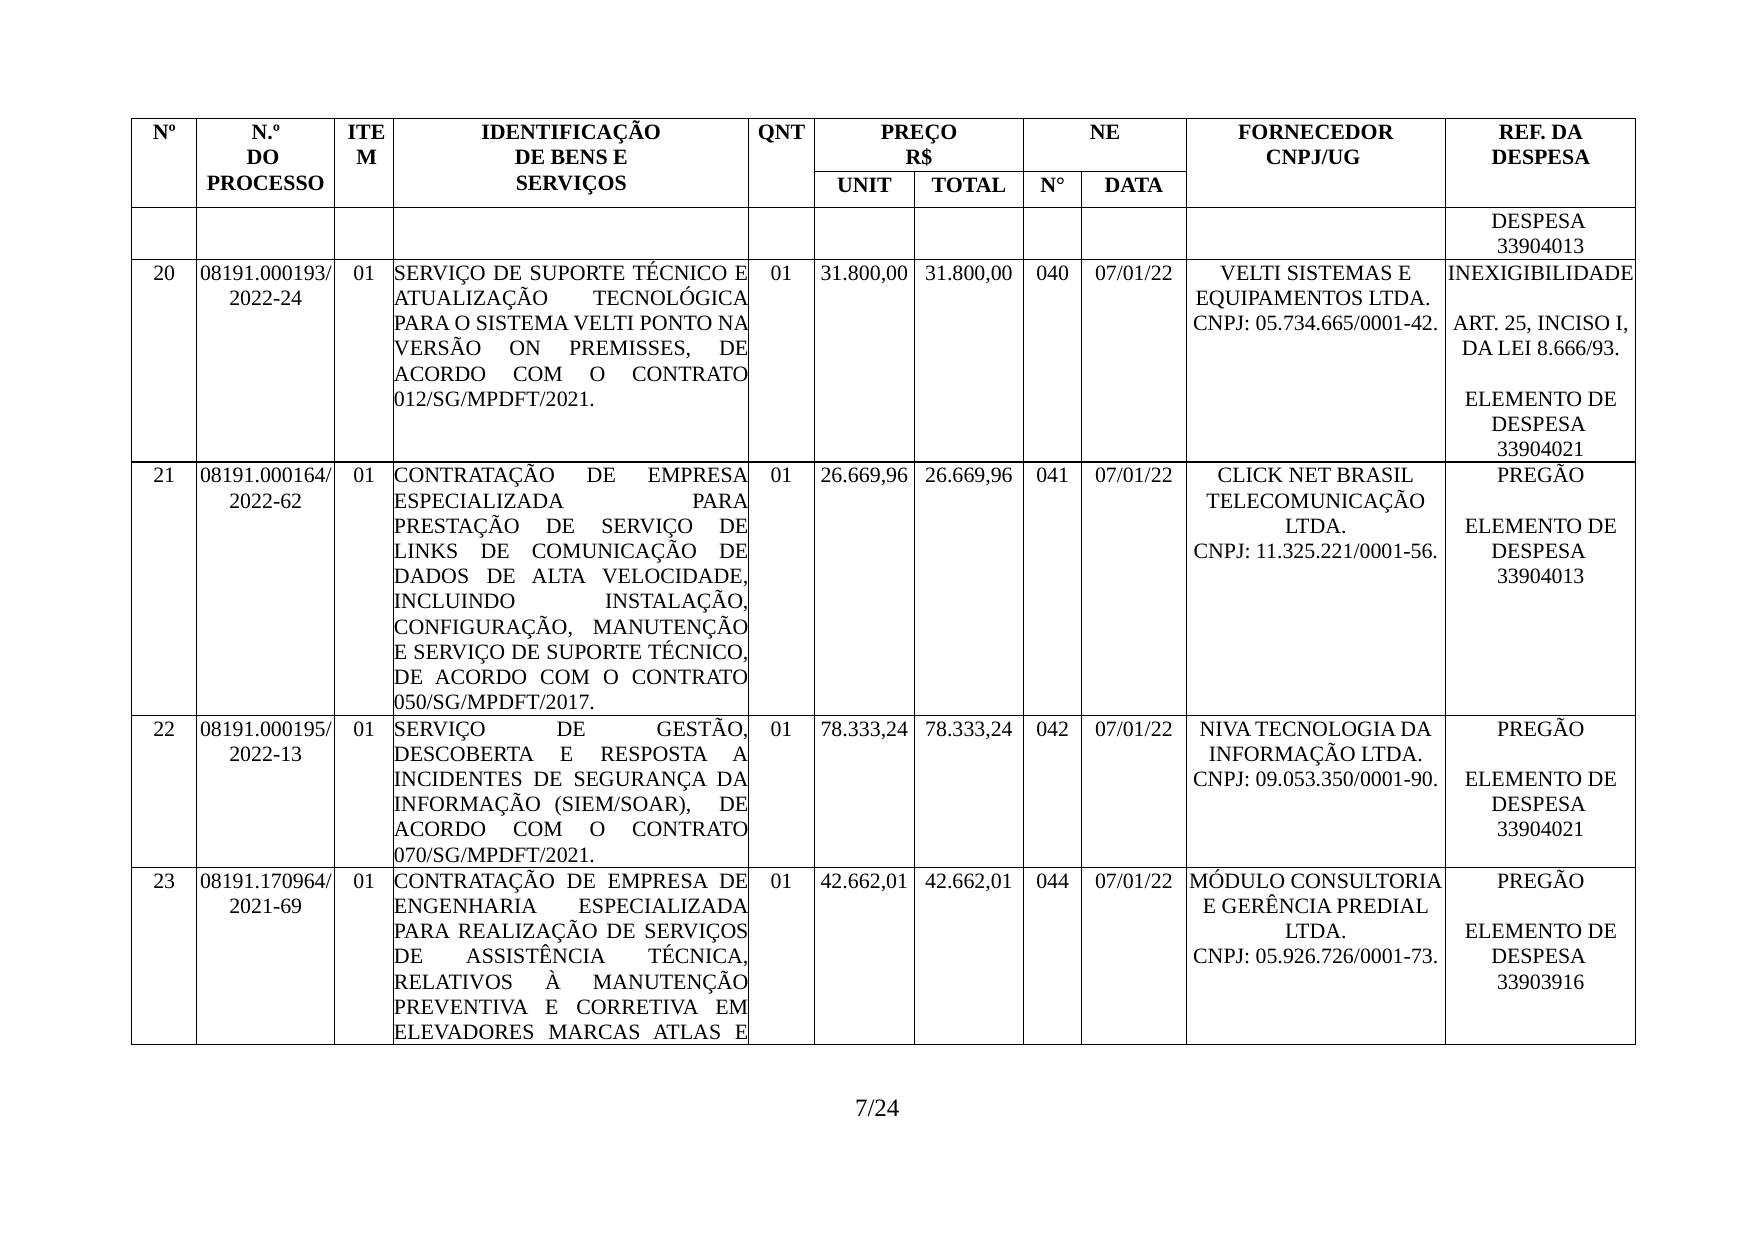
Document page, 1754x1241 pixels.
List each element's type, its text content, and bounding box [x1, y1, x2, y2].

table_cell PREGÃO ELEMENTO DE DESPESA 33904013 [1446, 463, 1635, 714]
table_cell N° [1024, 172, 1081, 207]
table_cell 07/01/22 [1082, 463, 1186, 714]
table_cell 08191.170964/2021-69 [197, 868, 334, 1044]
table_cell PREGÃO ELEMENTO DE DESPESA 33904021 [1446, 716, 1635, 867]
table_cell [1024, 208, 1081, 259]
table_cell 42.662,01 [815, 868, 914, 1044]
table_cell DESPESA 33904013 [1446, 208, 1635, 259]
table_cell [335, 208, 393, 259]
table_cell 07/01/22 [1082, 260, 1186, 461]
table_cell 01 [335, 868, 393, 1044]
table_header PREÇO R$ [815, 119, 1023, 171]
table_cell TOTAL [915, 172, 1023, 207]
table_cell DATA [1082, 172, 1186, 207]
table_header Nº [132, 119, 196, 207]
table_cell SERVIÇO DE SUPORTE TÉCNICO E ATUALIZAÇÃO TECNOLÓGICA PARA O SISTEMA VELTI PONTO NA VERSÃO ON PREMISSES, DE ACORDO COM O CONTRATO 012/SG/MPDFT/2021. [394, 260, 748, 461]
table_cell 23 [132, 868, 196, 1044]
table_cell 08191.000193/2022-24 [197, 260, 334, 461]
table_cell 07/01/22 [1082, 868, 1186, 1044]
table_cell 01 [749, 463, 814, 714]
table_cell 31.800,00 [915, 260, 1023, 461]
table_cell 42.662,01 [915, 868, 1023, 1044]
table_cell 21 [132, 463, 196, 714]
table_cell 26.669,96 [815, 463, 914, 714]
table_cell [1082, 208, 1186, 259]
table_cell [1187, 208, 1445, 259]
table_header FORNECEDOR CNPJ/UG [1187, 119, 1445, 207]
table_cell 78.333,24 [915, 716, 1023, 867]
table_cell 01 [749, 868, 814, 1044]
table_cell 041 [1024, 463, 1081, 714]
table_cell 01 [335, 716, 393, 867]
table_cell 01 [749, 716, 814, 867]
table_cell MÓDULO CONSULTORIA E GERÊNCIA PREDIAL LTDA. CNPJ: 05.926.726/0001-73. [1187, 868, 1445, 1044]
table_cell INEXIGIBILIDADE ART. 25, INCISO I, DA LEI 8.666/93. ELEMENTO DE DESPESA 33904021 [1446, 260, 1635, 461]
table_cell 08191.000195/2022-13 [197, 716, 334, 867]
table_cell VELTI SISTEMAS E EQUIPAMENTOS LTDA. CNPJ: 05.734.665/0001-42. [1187, 260, 1445, 461]
table_cell 040 [1024, 260, 1081, 461]
table_cell 01 [335, 260, 393, 461]
table_cell CONTRATAÇÃO DE EMPRESA ESPECIALIZADA PARA PRESTAÇÃO DE SERVIÇO DE LINKS DE COMUNICAÇÃO DE DADOS DE ALTA VELOCIDADE, INCLUINDO INSTALAÇÃO, CONFIGURAÇÃO, MANUTENÇÃO E SERVIÇO DE SUPORTE TÉCNICO, DE ACORDO COM O CONTRATO 050/SG/MPDFT/2017. [394, 463, 748, 714]
table_cell [132, 208, 196, 259]
table_cell 31.800,00 [815, 260, 914, 461]
table_cell NIVA TECNOLOGIA DA INFORMAÇÃO LTDA. CNPJ: 09.053.350/0001-90. [1187, 716, 1445, 867]
table_cell 08191.000164/2022-62 [197, 463, 334, 714]
table_header REF. DA DESPESA [1446, 119, 1635, 207]
table_cell 044 [1024, 868, 1081, 1044]
table_header ITEM [335, 119, 393, 207]
table_cell UNIT [815, 172, 914, 207]
table_cell 22 [132, 716, 196, 867]
table_header NE [1024, 119, 1186, 171]
table_cell [815, 208, 914, 259]
table_header QNT [749, 119, 814, 207]
table_cell 26.669,96 [915, 463, 1023, 714]
table_header N.º DO PROCESSO [197, 119, 334, 207]
table_cell 01 [335, 463, 393, 714]
table_cell [915, 208, 1023, 259]
table_cell PREGÃO ELEMENTO DE DESPESA 33903916 [1446, 868, 1635, 1044]
table_cell 20 [132, 260, 196, 461]
table_cell 042 [1024, 716, 1081, 867]
table_cell CLICK NET BRASIL TELECOMUNICAÇÃO LTDA. CNPJ: 11.325.221/0001-56. [1187, 463, 1445, 714]
table_cell 01 [749, 260, 814, 461]
table_header IDENTIFICAÇÃO DE BENS E SERVIÇOS [394, 119, 748, 207]
table_cell [749, 208, 814, 259]
table_cell SERVIÇO DE GESTÃO, DESCOBERTA E RESPOSTA A INCIDENTES DE SEGURANÇA DA INFORMAÇÃO (SIEM/SOAR), DE ACORDO COM O CONTRATO 070/SG/MPDFT/2021. [394, 716, 748, 867]
table_cell [197, 208, 334, 259]
table_cell [394, 208, 748, 259]
table_cell 07/01/22 [1082, 716, 1186, 867]
table_cell 78.333,24 [815, 716, 914, 867]
table_cell CONTRATAÇÃO DE EMPRESA DE ENGENHARIA ESPECIALIZADA PARA REALIZAÇÃO DE SERVIÇOS DE ASSISTÊNCIA TÉCNICA, RELATIVOS À MANUTENÇÃO PREVENTIVA E CORRETIVA EM ELEVADORES MARCAS ATLAS E [394, 868, 748, 1044]
